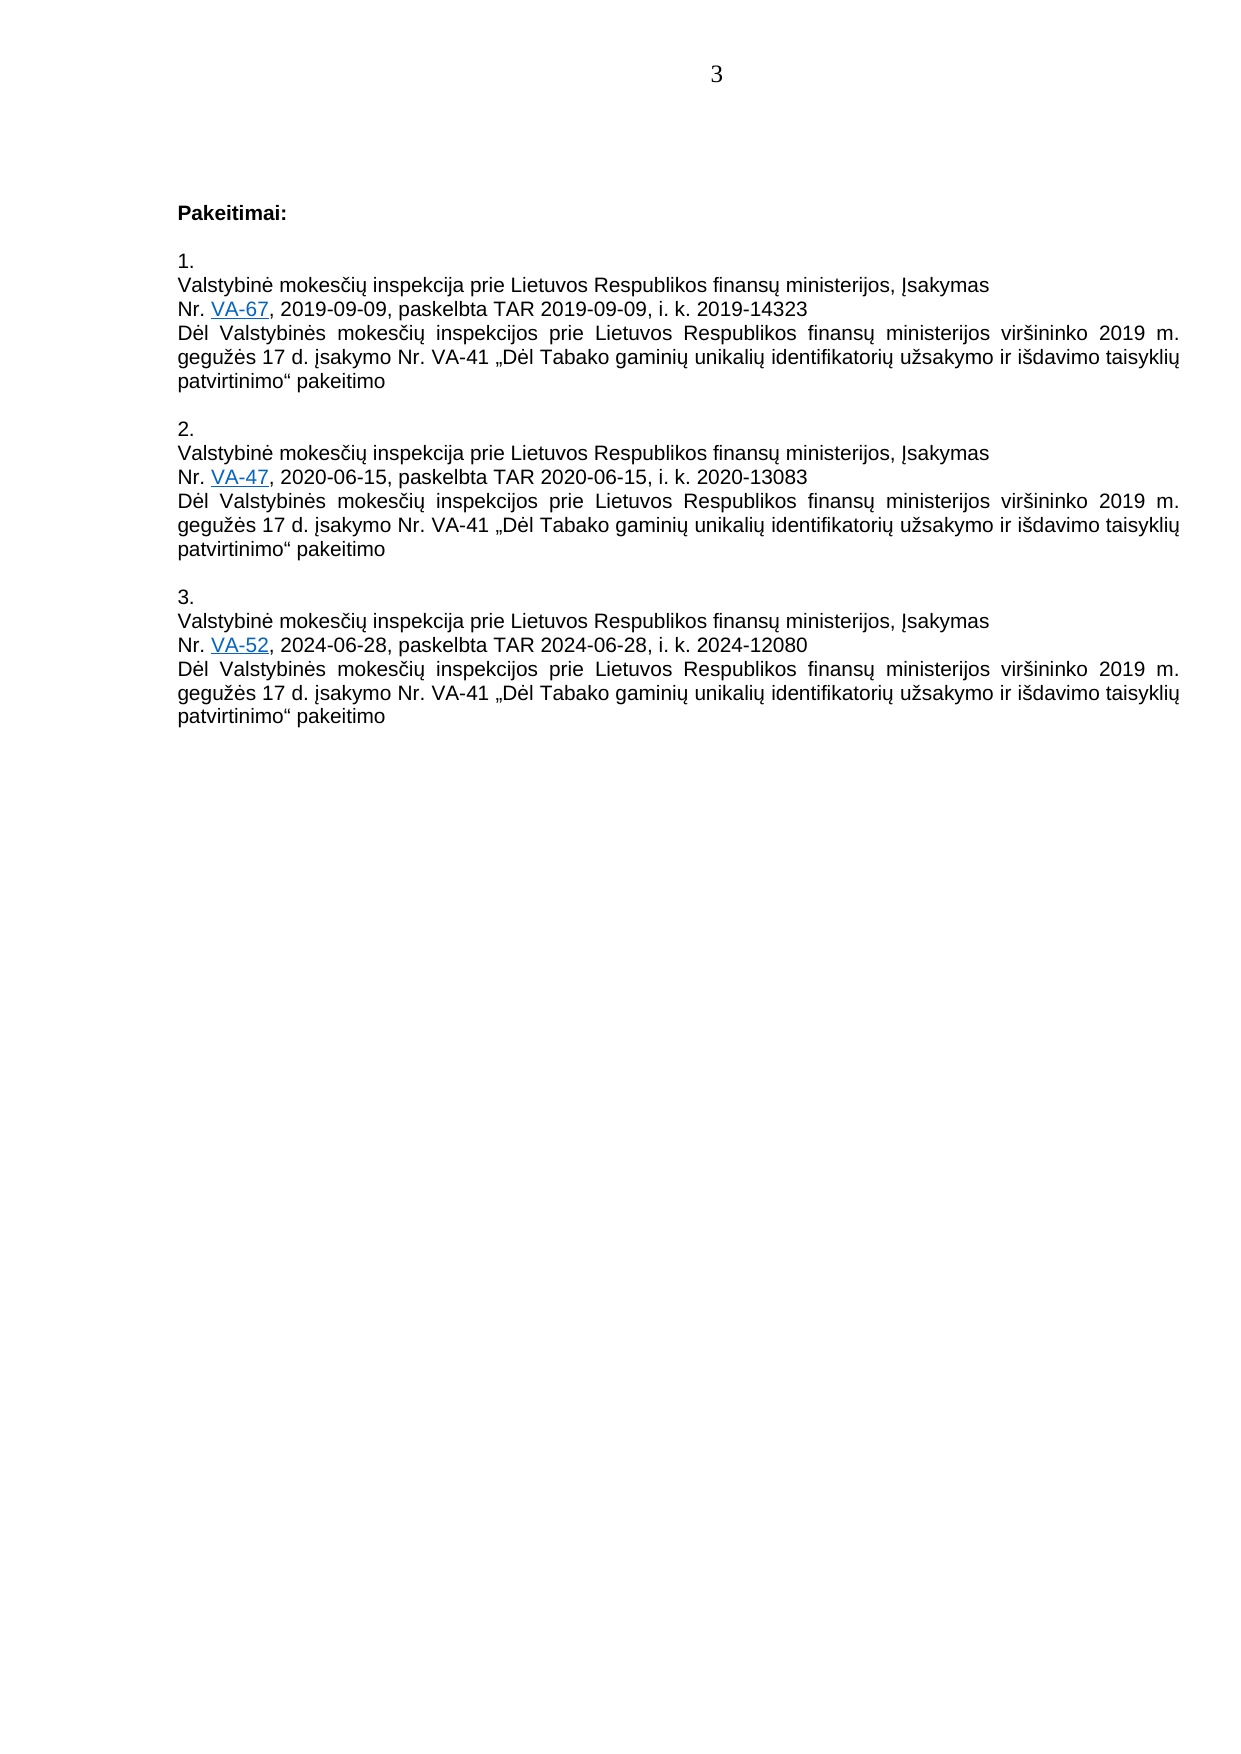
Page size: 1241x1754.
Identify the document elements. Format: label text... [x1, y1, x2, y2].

text Dėl Valstybinės mokesčių inspekcijos prie Lietuvos Respublikos finansų ministerijos viršininko 2019 m. gegužės 17 d. įsakymo Nr. VA-41 „Dėl Tabako gaminių unikalių identifikatorių užsakymo ir išdavimo taisyklių patvirtinimo“ pakeitimo [177, 321, 1181, 393]
text Dėl Valstybinės mokesčių inspekcijos prie Lietuvos Respublikos finansų ministerijos viršininko 2019 m. gegužės 17 d. įsakymo Nr. VA-41 „Dėl Tabako gaminių unikalių identifikatorių užsakymo ir išdavimo taisyklių patvirtinimo“ pakeitimo [177, 656, 1181, 728]
text 2. [177, 417, 1181, 441]
text Nr. VA-67, 2019-09-09, paskelbta TAR 2019-09-09, i. k. 2019-14323 [177, 297, 1181, 321]
text Nr. VA-47, 2020-06-15, paskelbta TAR 2020-06-15, i. k. 2020-13083 [177, 465, 1181, 489]
text 1. [177, 249, 1181, 273]
text Dėl Valstybinės mokesčių inspekcijos prie Lietuvos Respublikos finansų ministerijos viršininko 2019 m. gegužės 17 d. įsakymo Nr. VA-41 „Dėl Tabako gaminių unikalių identifikatorių užsakymo ir išdavimo taisyklių patvirtinimo“ pakeitimo [177, 489, 1181, 561]
text Valstybinė mokesčių inspekcija prie Lietuvos Respublikos finansų ministerijos, Įsakymas [177, 608, 1181, 632]
text Pakeitimai: [177, 201, 1181, 225]
text 3. [177, 584, 1181, 608]
text Valstybinė mokesčių inspekcija prie Lietuvos Respublikos finansų ministerijos, Įsakymas [177, 273, 1181, 297]
text Valstybinė mokesčių inspekcija prie Lietuvos Respublikos finansų ministerijos, Įsakymas [177, 441, 1181, 465]
text Nr. VA-52, 2024-06-28, paskelbta TAR 2024-06-28, i. k. 2024-12080 [177, 632, 1181, 656]
